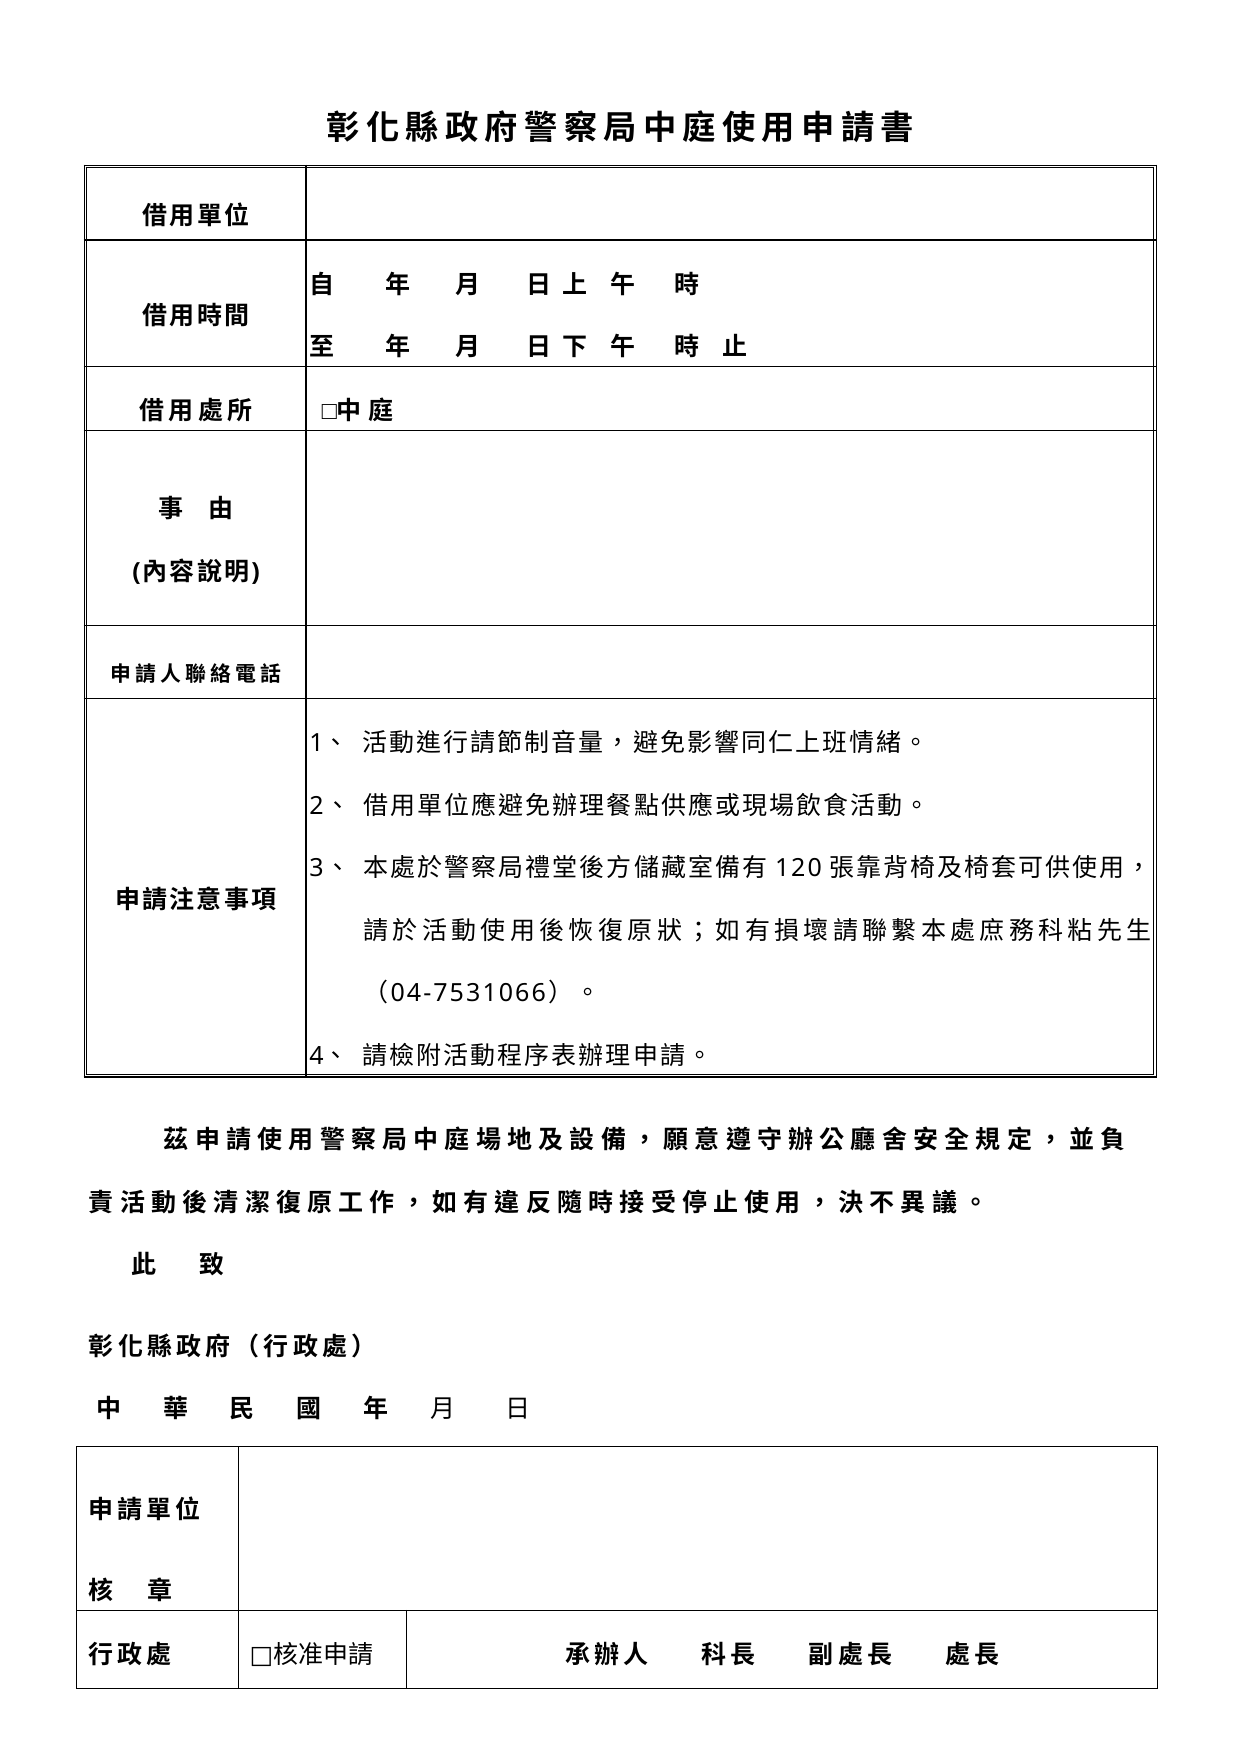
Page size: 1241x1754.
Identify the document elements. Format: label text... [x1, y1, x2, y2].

table_cell 行政處 [77, 1611, 238, 1687]
text 彰化縣政府（行政處） [89, 1302, 1152, 1365]
table_cell 事 由 (內容說明) [87, 431, 305, 624]
table_cell [307, 431, 1153, 624]
text 中華民國年月 日 [96, 1365, 1152, 1427]
table_header [307, 168, 1153, 239]
table_header 申請單位 核 章 [77, 1447, 238, 1610]
text 茲申請使用警察局中庭場地及設備，願意遵守辦公廳舍安全規定，並負責活動後清潔復原工作，如有違反隨時接受停止使用，決不異議。 [89, 1096, 1152, 1221]
table_cell □核准申請 [239, 1611, 406, 1687]
text 此 致 [89, 1221, 1152, 1284]
table_cell 承辦人 科長 副處長 處長 [407, 1611, 1157, 1687]
table_cell 自 年 月 日 上 午 時 至 年 月 日 下 午 時 止 [307, 241, 1153, 366]
table_cell □中庭 [307, 367, 1153, 430]
table_cell 活動進行請節制音量，避免影響同仁上班情緒。 借用單位應避免辦理餐點供應或現場飲食活動。 本處於警察局禮堂後方儲藏室備有120張靠背椅及椅套可供使用，請於活動使用後恢復原狀；如有損壞請聯繫本處庶務科粘先生（04-7531066）。 請檢附活動程序表辦理申請。 [307, 699, 1153, 1074]
text 彰化縣政府警察局中庭使用申請書 [89, 83, 1152, 146]
table_cell 借用處所 [87, 367, 305, 430]
table_cell 申請人聯絡電話 [87, 626, 305, 698]
table_header 借用單位 [87, 168, 305, 239]
table_cell [307, 626, 1153, 698]
table_cell 申請注意事項 [87, 699, 305, 1074]
table_header [239, 1447, 1157, 1610]
table_cell 借用時間 [87, 241, 305, 366]
